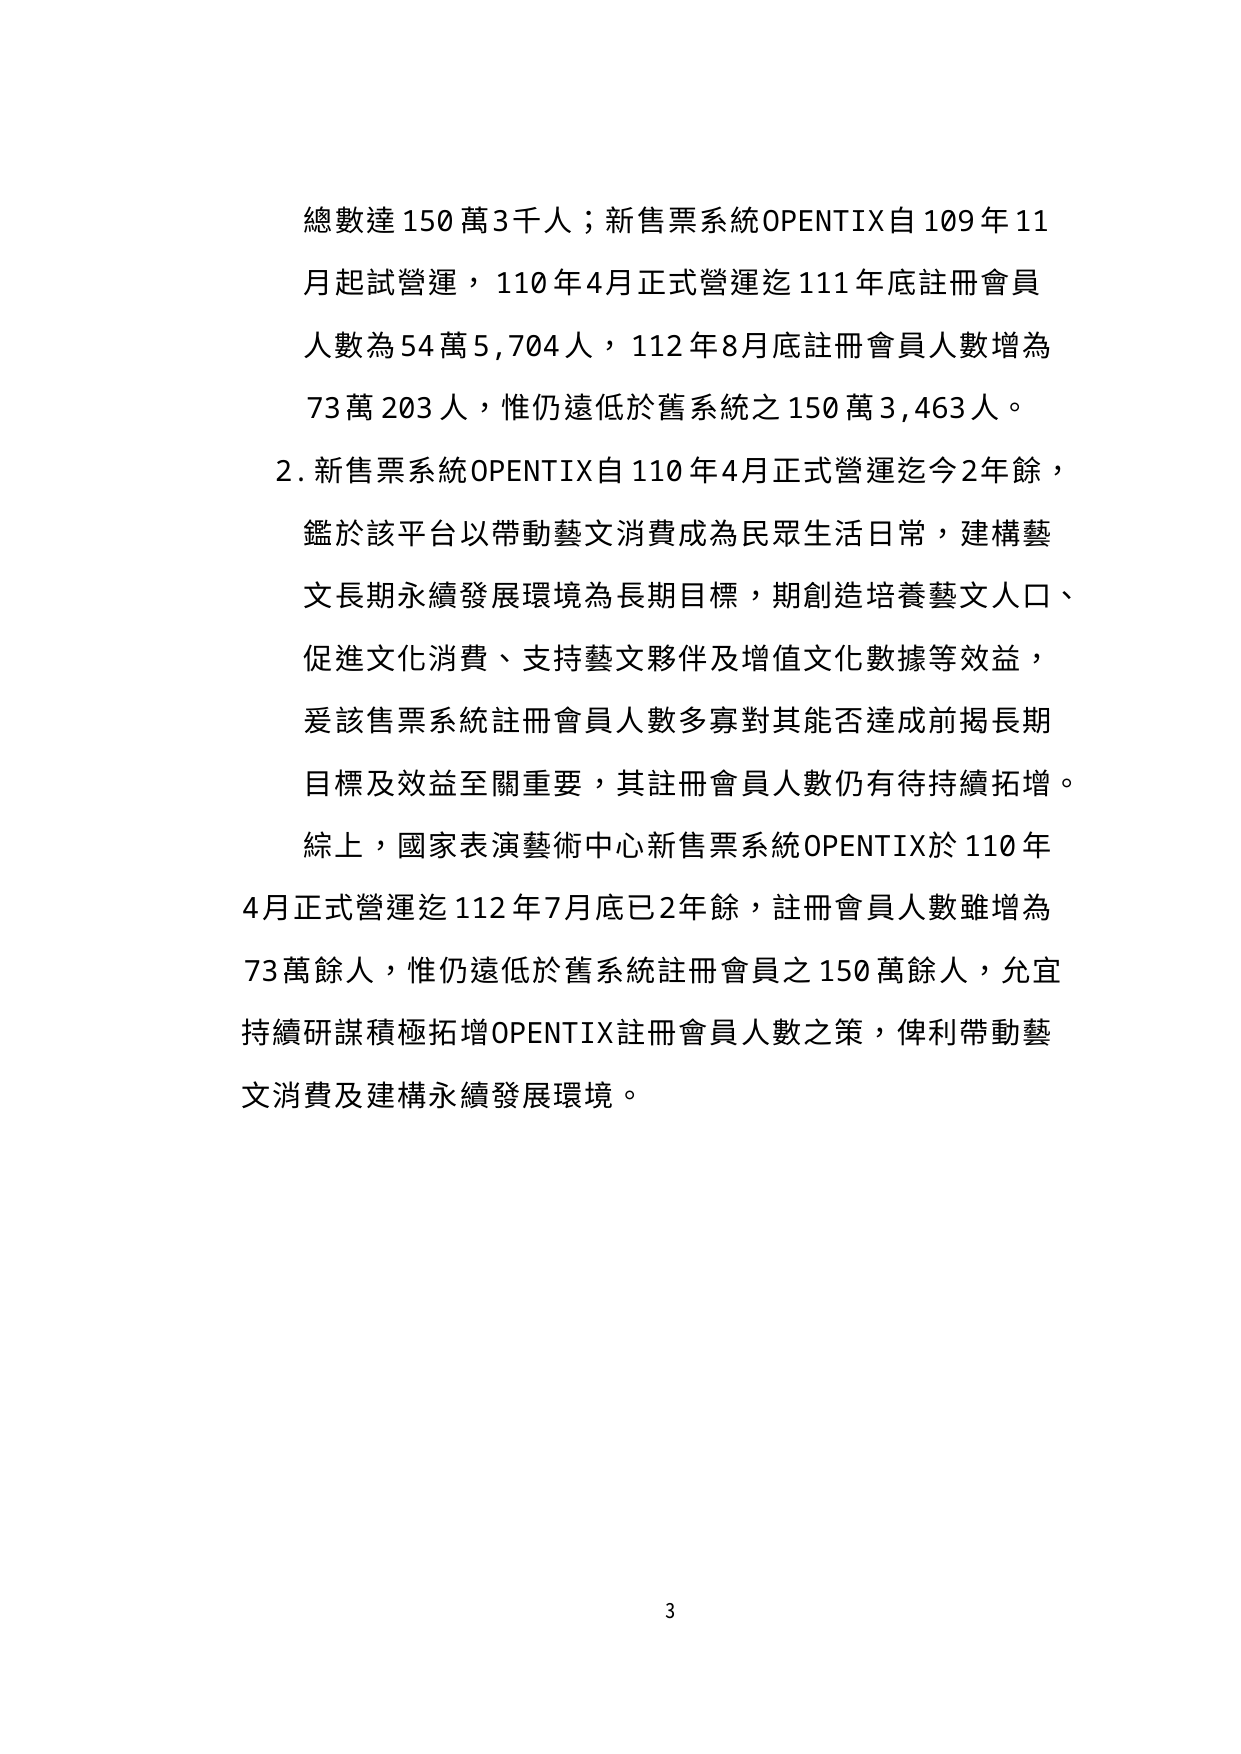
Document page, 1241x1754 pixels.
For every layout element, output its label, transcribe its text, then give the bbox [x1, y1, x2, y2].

text 2.新售票系統OPENTIX自110年4月正式營運迄今2年餘，鑑於該平台以帶動藝文消費成為民眾生活日常，建構藝文長期永續發展環境為長期目標，期創造培養藝文人口、促進文化消費、支持藝文夥伴及增值文化數據等效益，爰該售票系統註冊會員人數多寡對其能否達成前揭長期目標及效益至關重要，其註冊會員人數仍有待持續拓增。 [266, 427, 1063, 802]
text 綜上，國家表演藝術中心新售票系統OPENTIX於110年4月正式營運迄112年7月底已2年餘，註冊會員人數雖增為73萬餘人，惟仍遠低於舊系統註冊會員之150萬餘人，允宜持續研謀積極拓增OPENTIX註冊會員人數之策，俾利帶動藝文消費及建構永續發展環境。 [236, 802, 1063, 1115]
text 總數達150萬3千人；新售票系統OPENTIX自109年11月起試營運，110年4月正式營運迄111年底註冊會員人數為54萬5,704人，112年8月底註冊會員人數增為73萬203人，惟仍遠低於舊系統之150萬3,463人。 [266, 177, 1063, 427]
